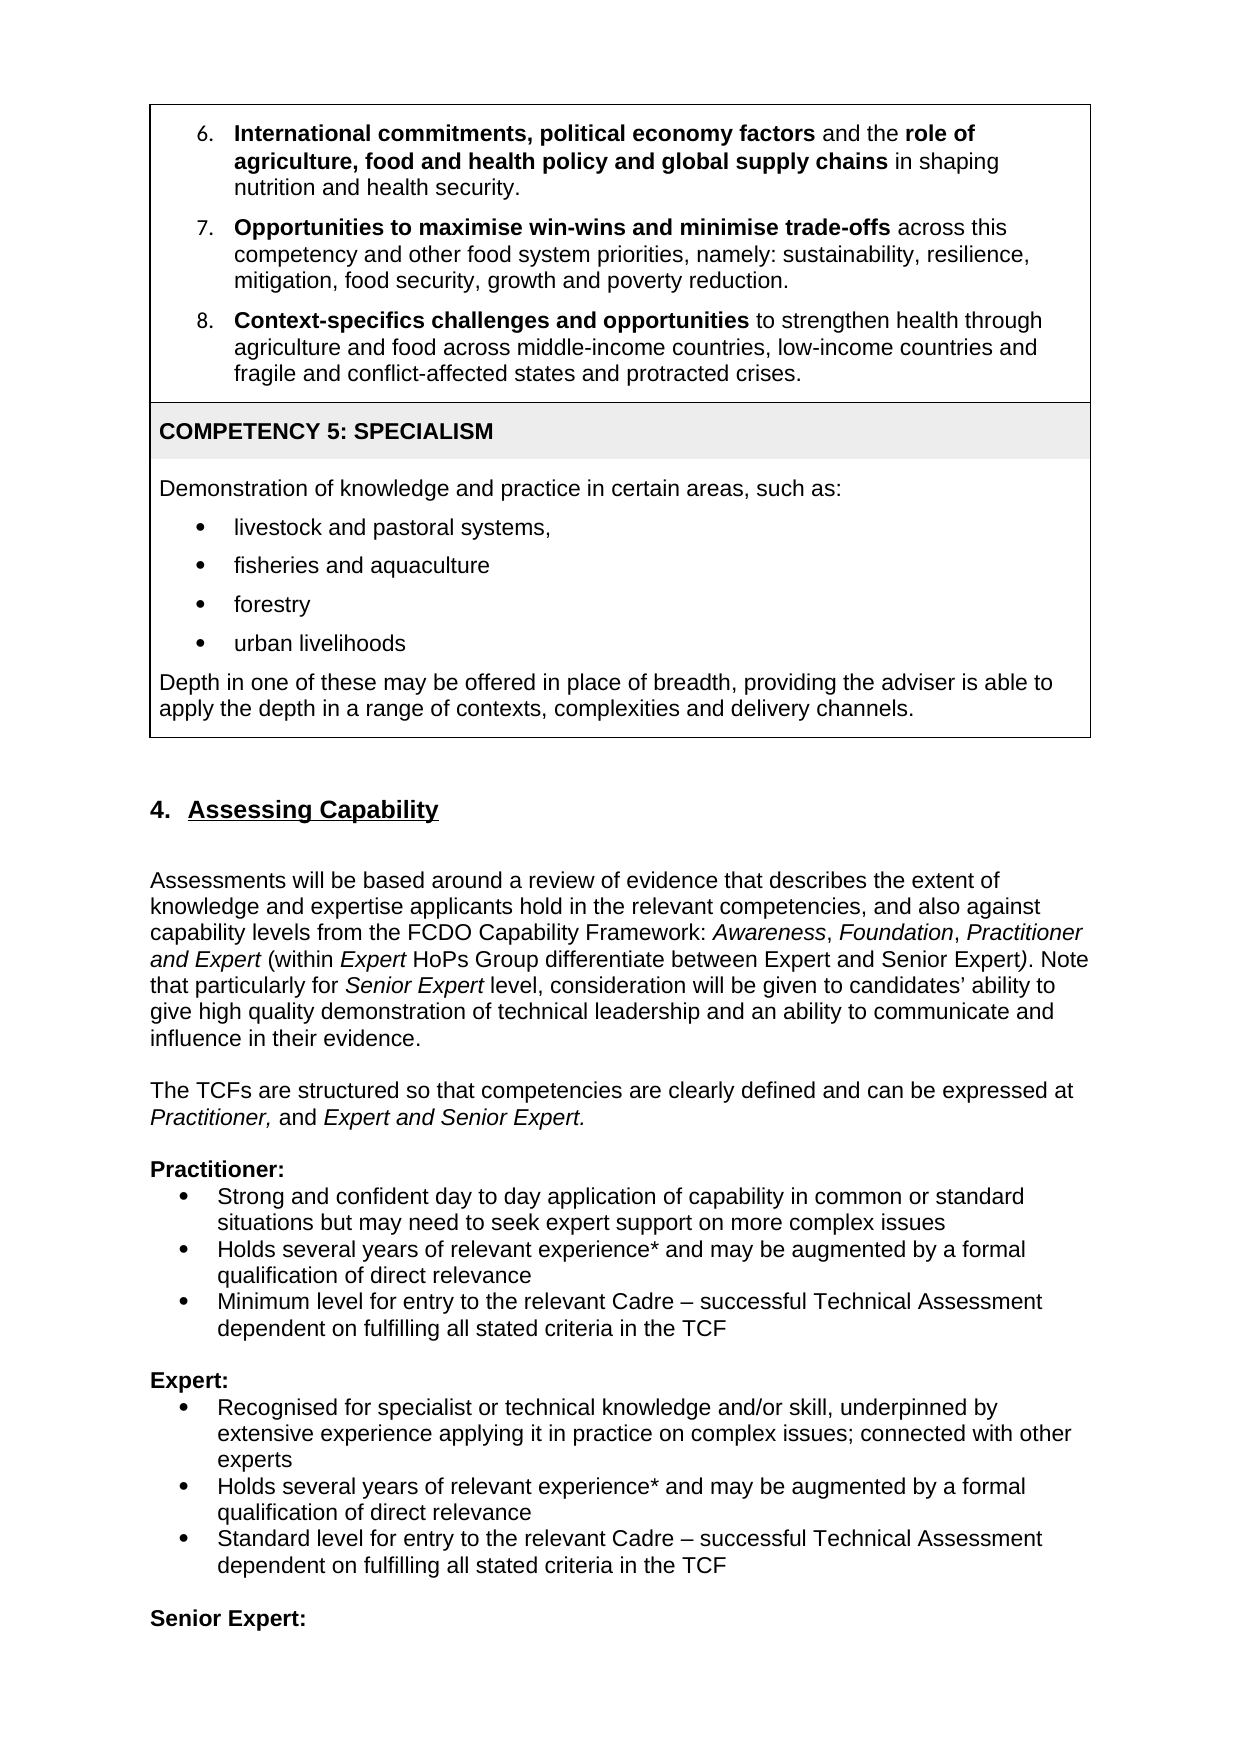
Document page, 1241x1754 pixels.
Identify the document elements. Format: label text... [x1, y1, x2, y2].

list Standard level for entry to the relevant Cadre – successful Technical Assessment dependent on fulfilling all stated criteria in the TCF [179, 1525, 1090, 1578]
list Strong and confident day to day application of capability in common or standard situations but may need to seek expert support on more complex issues [179, 1183, 1090, 1236]
list Holds several years of relevant experience* and may be augmented by a formal qualification of direct relevance [179, 1473, 1090, 1525]
list Assessing Capability [150, 795, 1090, 823]
text Senior Expert: [150, 1604, 1090, 1631]
text The TCFs are structured so that competencies are clearly defined and can be expressed at Practitioner, and Expert and Senior Expert. [150, 1077, 1090, 1130]
list Holds several years of relevant experience* and may be augmented by a formal qualification of direct relevance [179, 1236, 1090, 1288]
table_cell Demonstration of knowledge and practice in certain areas, such as: livestock and pastoral systems, fisheries and aquaculture forestry urban livelihoods Depth in one of these may be offered in place of breadth, providing the adviser is able to apply the depth in a range of contexts, complexities and delivery channels. [151, 460, 1090, 737]
text Expert: [150, 1367, 1090, 1394]
list Minimum level for entry to the relevant Cadre – successful Technical Assessment dependent on fulfilling all stated criteria in the TCF [179, 1288, 1090, 1341]
text Practitioner: [150, 1156, 1090, 1183]
table_cell COMPETENCY 5: SPECIALISM [151, 403, 1090, 459]
list Recognised for specialist or technical knowledge and/or skill, underpinned by extensive experience applying it in practice on complex issues; connected with other experts [179, 1394, 1090, 1473]
text Assessments will be based around a review of evidence that describes the extent of knowledge and expertise applicants hold in the relevant competencies, and also against capability levels from the FCDO Capability Framework: Awareness, Foundation, Practitioner and Expert (within Expert HoPs Group differentiate between Expert and Senior Expert). Note that particularly for Senior Expert level, consideration will be given to candidates’ ability to give high quality demonstration of technical leadership and an ability to communicate and influence in their evidence. [150, 867, 1090, 1051]
table_cell Evidence and practice areas: The multi-dimensional causes and consequences of hunger and all forms of malnutrition (stunting, wasting, micronutrient deficiencies and overweight / obesity), the scale and trends in malnutrition and consequences for human and economic development – in particular for women, adolescent girls and young children. Approaches to address and prevent malnutrition across the food system (including changes in food availability, affordability, access, quality and the role of consumer preferences and culture). Approaches to strengthen food safety and reduce the burden of foodborne disease from physical, chemical and microbial hazards. Approaches to address and mitigate risks arising from food and agriculture for global health security, including zoonoses, AMR, and health risks associated with unsustainable agriculture practices. Science and technological solutions to improve nutrition and tackle global health threats, including biofortification, food processing and storage International commitments, political economy factors and the role of agriculture, food and health policy and global supply chains in shaping nutrition and health security. Opportunities to maximise win-wins and minimise trade-offs across this competency and other food system priorities, namely: sustainability, resilience, mitigation, food security, growth and poverty reduction. Context-specifics challenges and opportunities to strengthen health through agriculture and food across middle-income countries, low-income countries and fragile and conflict-affected states and protracted crises. [151, 105, 1090, 402]
